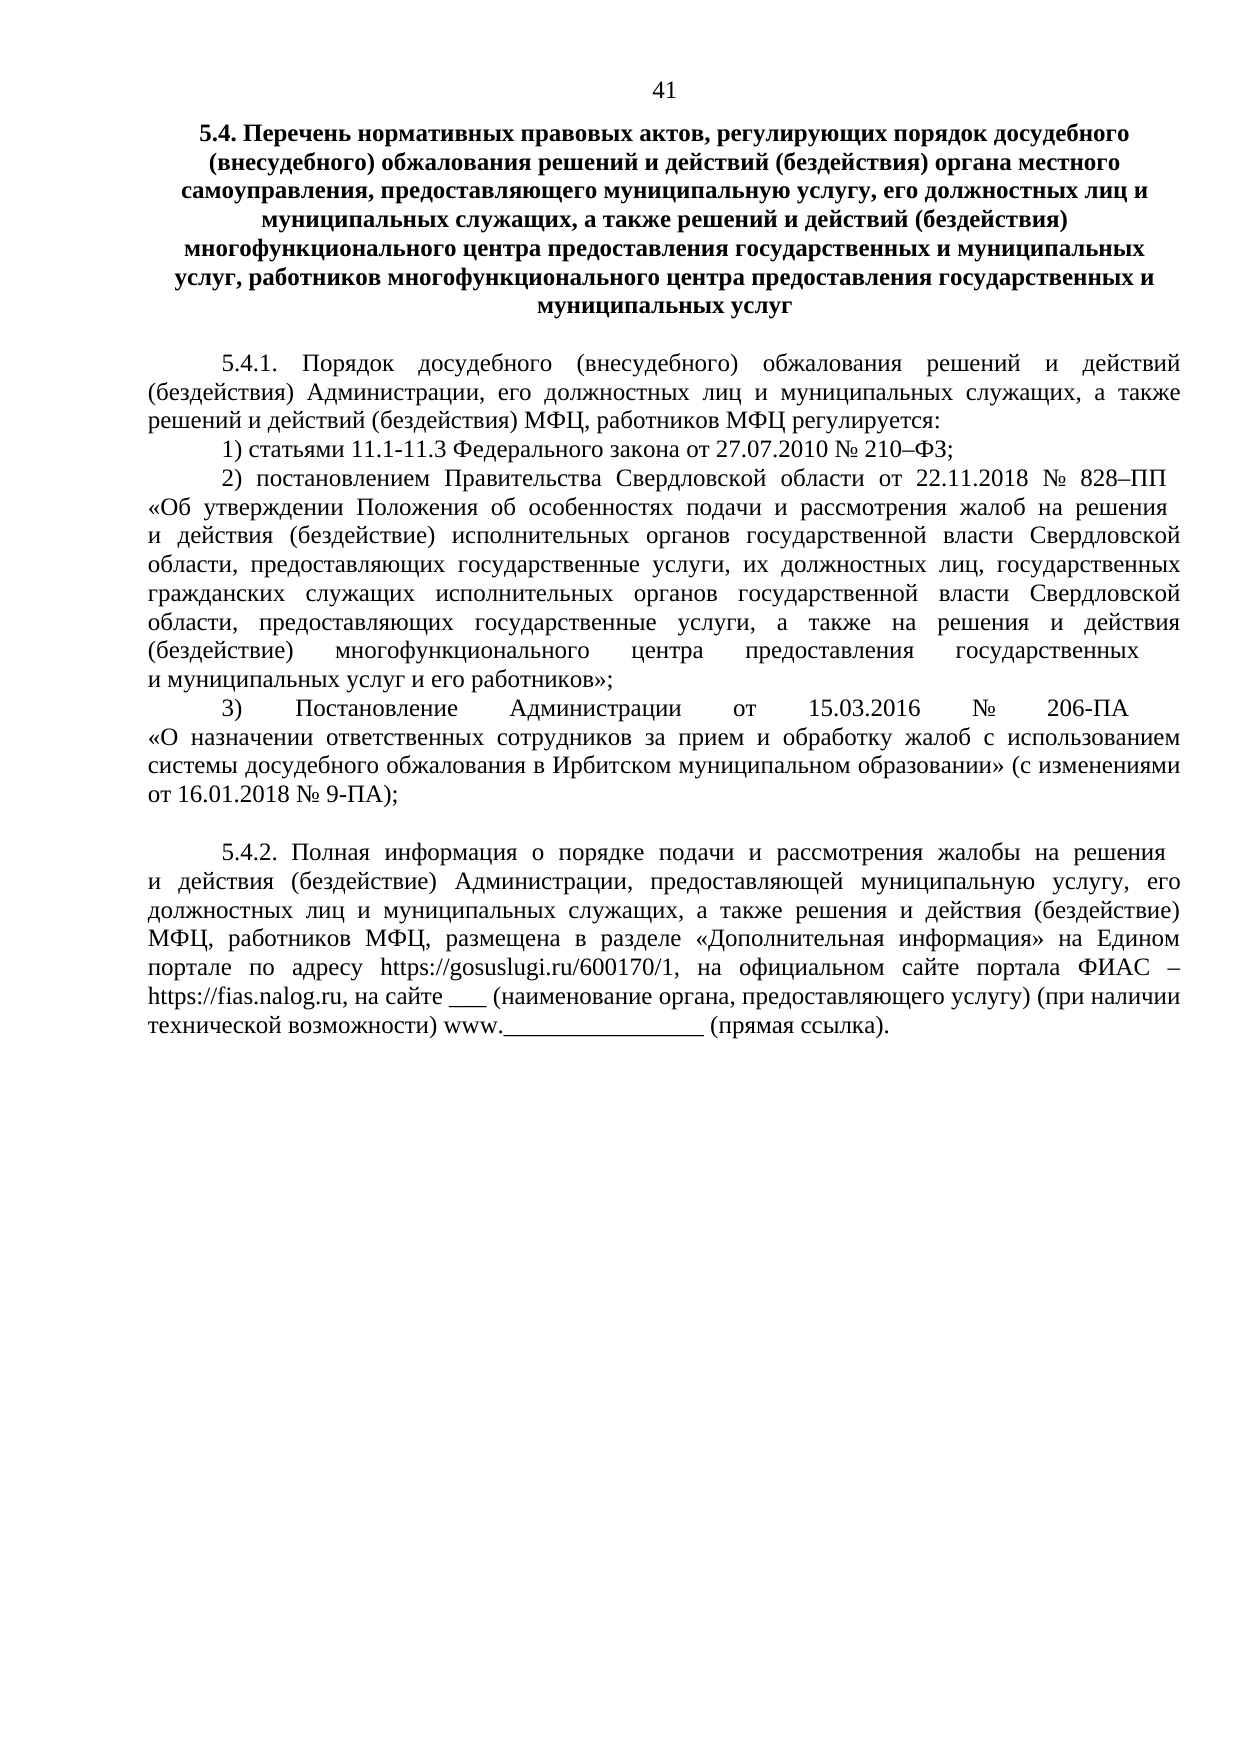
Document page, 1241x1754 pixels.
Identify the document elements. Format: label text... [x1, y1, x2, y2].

text 1) статьями 11.1-11.3 Федерального закона от 27.07.2010 № 210–ФЗ; [148, 434, 1181, 463]
text 2) постановлением Правительства Свердловской области от 22.11.2018 № 828–ПП «Об утверждении Положения об особенностях подачи и рассмотрения жалоб на решения и действия (бездействие) исполнительных органов государственной власти Свердловской области, предоставляющих государственные услуги, их должностных лиц, государственных гражданских служащих исполнительных органов государственной власти Свердловской области, предоставляющих государственные услуги, а также на решения и действия (бездействие) многофункционального центра предоставления государственных и муниципальных услуг и его работников»; [148, 463, 1181, 693]
text 3) Постановление Администрации от 15.03.2016 № 206-ПА «О назначении ответственных сотрудников за прием и обработку жалоб с использованием системы досудебного обжалования в Ирбитском муниципальном образовании» (с изменениями от 16.01.2018 № 9-ПА); [148, 693, 1181, 808]
text 5.4.2. Полная информация о порядке подачи и рассмотрения жалобы на решения и действия (бездействие) Администрации, предоставляющей муниципальную услугу, его должностных лиц и муниципальных служащих, а также решения и действия (бездействие) МФЦ, работников МФЦ, размещена в разделе «Дополнительная информация» на Едином портале по адресу https://gosuslugi.ru/600170/1, на официальном сайте портала ФИАС – https://fias.nalog.ru, на сайте ___ (наименование органа, предоставляющего услугу) (при наличии технической возможности) www.________________ (прямая ссылка). [148, 837, 1181, 1038]
text 5.4.1. Порядок досудебного (внесудебного) обжалования решений и действий (бездействия) Администрации, его должностных лиц и муниципальных служащих, а также решений и действий (бездействия) МФЦ, работников МФЦ регулируется: [148, 348, 1181, 434]
subtitle 5.4. Перечень нормативных правовых актов, регулирующих порядок досудебного (внесудебного) обжалования решений и действий (бездействия) органа местного самоуправления, предоставляющего муниципальную услугу, его должностных лиц и муниципальных служащих, а также решений и действий (бездействия) многофункционального центра предоставления государственных и муниципальных услуг, работников многофункционального центра предоставления государственных и муниципальных услуг [148, 118, 1181, 319]
